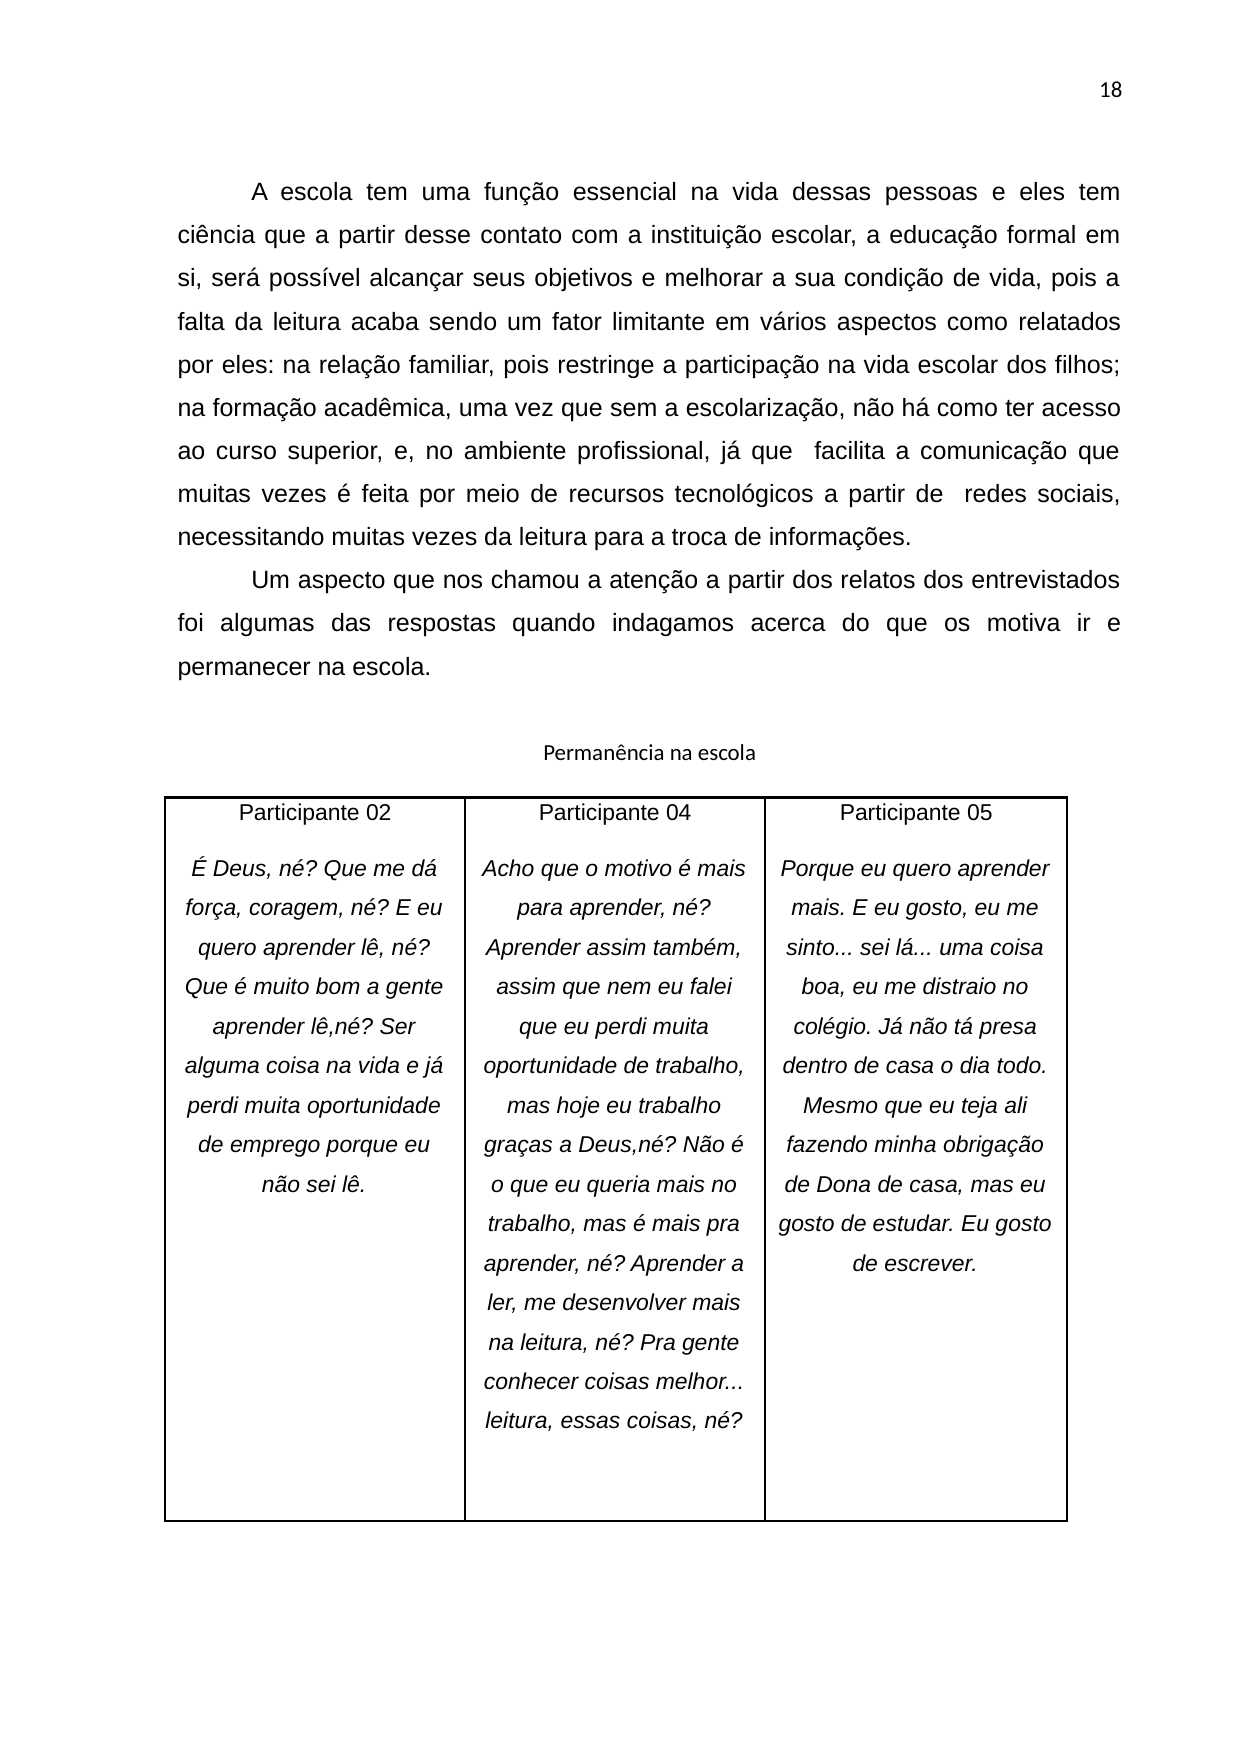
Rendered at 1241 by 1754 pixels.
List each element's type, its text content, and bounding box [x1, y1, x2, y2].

text Um aspecto que nos chamou a atenção a partir dos relatos dos entrevistados foi algumas das respostas quando indagamos acerca do que os motiva ir e permanecer na escola. [177, 565, 1122, 680]
table_header Participante 05 Porque eu quero aprender mais. E eu gosto, eu me sinto... sei lá... uma coisa boa, eu me distraio no colégio. Já não tá presa dentro de casa o dia todo. Mesmo que eu teja ali fazendo minha obrigação de Dona de casa, mas eu gosto de estudar. Eu gosto de escrever. [766, 799, 1066, 1520]
table_header Participante 02 É Deus, né? Que me dá força, coragem, né? E eu quero aprender lê, né? Que é muito bom a gente aprender lê,né? Ser alguma coisa na vida e já perdi muita oportunidade de emprego porque eu não sei lê. [166, 799, 464, 1520]
text Permanência na escola [177, 738, 1122, 766]
table_header Participante 04 Acho que o motivo é mais para aprender, né? Aprender assim também, assim que nem eu falei que eu perdi muita oportunidade de trabalho, mas hoje eu trabalho graças a Deus,né? Não é o que eu queria mais no trabalho, mas é mais pra aprender, né? Aprender a ler, me desenvolver mais na leitura, né? Pra gente conhecer coisas melhor... leitura, essas coisas, né? [466, 799, 764, 1520]
text A escola tem uma função essencial na vida dessas pessoas e eles tem ciência que a partir desse contato com a instituição escolar, a educação formal em si, será possível alcançar seus objetivos e melhorar a sua condição de vida, pois a falta da leitura acaba sendo um fator limitante em vários aspectos como relatados por eles: na relação familiar, pois restringe a participação na vida escolar dos filhos; na formação acadêmica, uma vez que sem a escolarização, não há como ter acesso ao curso superior, e, no ambiente profissional, já que facilita a comunicação que muitas vezes é feita por meio de recursos tecnológicos a partir de redes sociais, necessitando muitas vezes da leitura para a troca de informações. [177, 177, 1122, 551]
